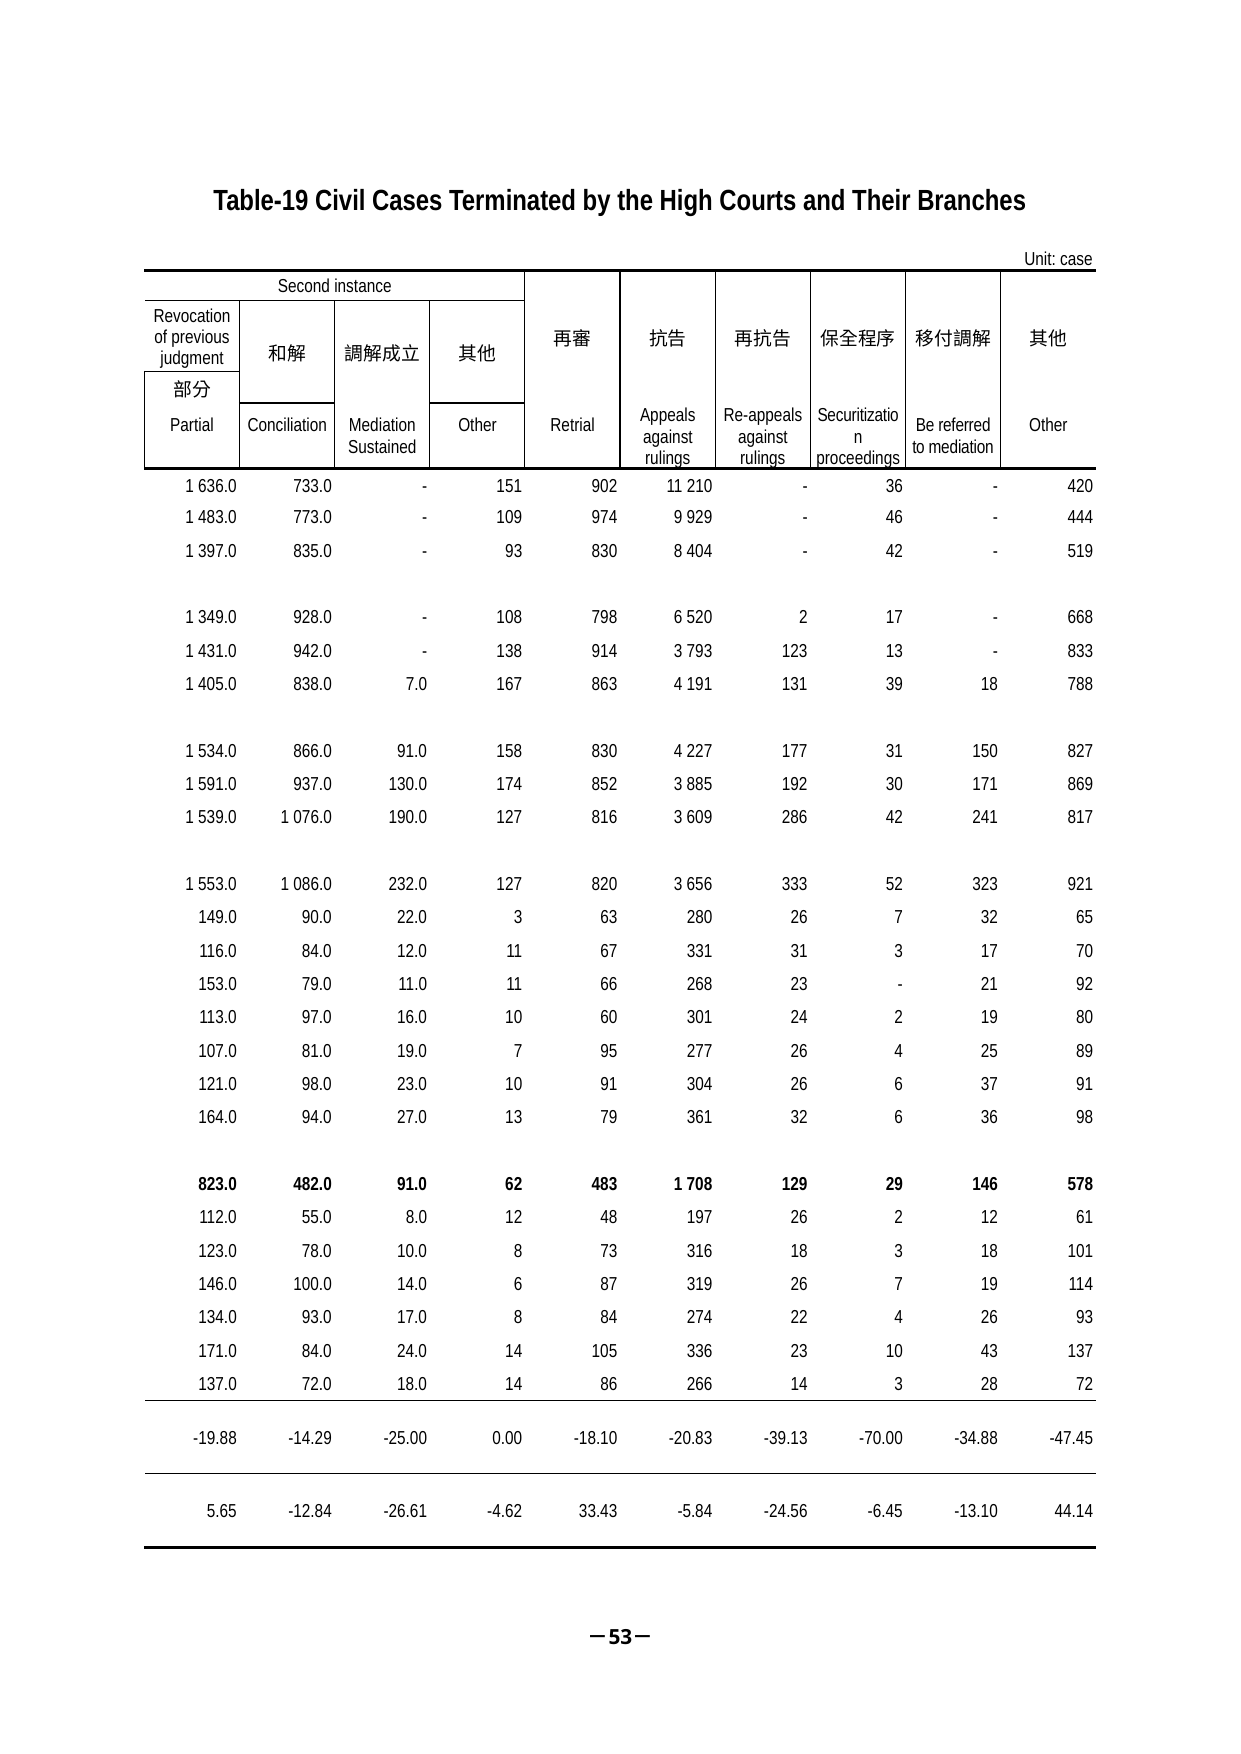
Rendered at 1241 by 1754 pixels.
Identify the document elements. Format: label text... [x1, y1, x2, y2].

table_cell [1001, 1134, 1096, 1167]
table_cell 7 [810, 900, 905, 934]
table_cell 108 [430, 600, 525, 634]
table_cell [525, 567, 620, 600]
table_cell 277 [620, 1034, 715, 1067]
table_cell 830 [525, 734, 620, 767]
table_cell 109 [430, 500, 525, 534]
table_cell 174 [430, 767, 525, 800]
table_cell 73 [525, 1234, 620, 1267]
table_cell 420 [1001, 470, 1096, 500]
table_cell 8 [430, 1300, 525, 1334]
table_cell 91.0 [335, 734, 430, 767]
table_cell 10 [430, 1067, 525, 1100]
table_header 抗告 [621, 272, 715, 402]
table_cell 4 191 [620, 667, 715, 700]
table_cell [525, 834, 620, 867]
table_cell 43 [905, 1334, 1001, 1367]
table_cell 4 [810, 1300, 905, 1334]
table_cell 333 [715, 867, 810, 900]
table_cell 733.0 [239, 470, 334, 500]
table_cell Other [430, 404, 524, 467]
table_cell 30 [810, 767, 905, 800]
table_cell [620, 567, 715, 600]
table_cell 323 [905, 867, 1001, 900]
table_cell 98.0 [239, 1067, 334, 1100]
table_cell 19 [905, 1267, 1001, 1300]
table_cell [239, 1134, 334, 1167]
table_cell 146.0 [144, 1267, 239, 1300]
table_cell [1001, 834, 1096, 867]
table_cell 1 397.0 [144, 534, 239, 567]
table_cell 833 [1001, 634, 1096, 667]
table_cell 361 [620, 1100, 715, 1134]
table_cell 81.0 [239, 1034, 334, 1067]
table_cell -19.88 [144, 1400, 239, 1473]
table_cell 153.0 [144, 967, 239, 1000]
table_cell 483 [525, 1167, 620, 1200]
table_cell - [905, 500, 1001, 534]
table_cell - [335, 600, 430, 634]
table_cell 3 [810, 1367, 905, 1400]
table_cell 91 [525, 1067, 620, 1100]
table_cell 1 591.0 [144, 767, 239, 800]
table_cell 93.0 [239, 1300, 334, 1334]
table_cell 32 [715, 1100, 810, 1134]
table_cell - [715, 500, 810, 534]
table_cell Mediation Sustained [335, 402, 429, 467]
table_cell 3 656 [620, 867, 715, 900]
table_cell [430, 1134, 525, 1167]
table_cell 22.0 [335, 900, 430, 934]
table_cell 23.0 [335, 1067, 430, 1100]
table_cell 52 [810, 867, 905, 900]
table_cell Other [1001, 402, 1096, 467]
table_cell [144, 567, 239, 600]
table_cell 316 [620, 1234, 715, 1267]
table_cell 80 [1001, 1000, 1096, 1034]
table_cell [715, 834, 810, 867]
table_cell 10 [430, 1000, 525, 1034]
table_cell 13 [430, 1100, 525, 1134]
table_cell 18 [905, 1234, 1001, 1267]
table_header 再抗告 [716, 272, 810, 402]
table_header 移付調解 [906, 272, 1000, 402]
table_cell 171 [905, 767, 1001, 800]
table_cell 31 [810, 734, 905, 767]
table_cell 7 [810, 1267, 905, 1300]
table_cell 137.0 [144, 1367, 239, 1400]
table_cell 100.0 [239, 1267, 334, 1300]
table_cell 130.0 [335, 767, 430, 800]
table_cell 6 [430, 1267, 525, 1300]
table_cell 7.0 [335, 667, 430, 700]
table_cell 4 227 [620, 734, 715, 767]
table_cell Re-appeals against rulings [716, 402, 810, 467]
table_cell 6 [810, 1067, 905, 1100]
table_cell 39 [810, 667, 905, 700]
table_cell 29 [810, 1167, 905, 1200]
table_header 其他 [1001, 272, 1096, 402]
table_cell 17 [810, 600, 905, 634]
table_cell 98 [1001, 1100, 1096, 1134]
table_cell 942.0 [239, 634, 334, 667]
table_cell -14.29 [239, 1401, 334, 1473]
table_cell 65 [1001, 900, 1096, 934]
table_cell 72.0 [239, 1367, 334, 1400]
table_cell 17.0 [335, 1300, 430, 1334]
table_cell 852 [525, 767, 620, 800]
table_cell 14 [430, 1367, 525, 1400]
table_cell -20.83 [620, 1401, 715, 1473]
table_cell 97.0 [239, 1000, 334, 1034]
table_cell [430, 834, 525, 867]
table_cell 830 [525, 534, 620, 567]
table_cell 171.0 [144, 1334, 239, 1367]
table_cell - [335, 534, 430, 567]
table_cell 266 [620, 1367, 715, 1400]
table_cell 12 [905, 1200, 1001, 1234]
table_cell 121.0 [144, 1067, 239, 1100]
table_cell 274 [620, 1300, 715, 1334]
table_cell 138 [430, 634, 525, 667]
table_cell 28 [905, 1367, 1001, 1400]
table_cell 914 [525, 634, 620, 667]
table_cell 46 [810, 500, 905, 534]
table_cell 107.0 [144, 1034, 239, 1067]
table_cell 123.0 [144, 1234, 239, 1267]
table_cell 26 [715, 1034, 810, 1067]
table_cell 79 [525, 1100, 620, 1134]
table_cell 9 929 [620, 500, 715, 534]
table_cell -47.45 [1001, 1401, 1096, 1473]
table_cell 11 [430, 967, 525, 1000]
table_cell [525, 700, 620, 734]
table_cell 137 [1001, 1334, 1096, 1367]
table_cell [525, 1134, 620, 1167]
table_cell -34.88 [905, 1401, 1001, 1473]
table_cell 319 [620, 1267, 715, 1300]
table_cell -39.13 [715, 1401, 810, 1473]
table_cell - [715, 470, 810, 500]
table_cell 823.0 [144, 1167, 239, 1200]
table_cell Appeals against rulings [621, 402, 715, 467]
table_cell 798 [525, 600, 620, 634]
table_cell 788 [1001, 667, 1096, 700]
table_cell [239, 567, 334, 600]
table_cell [239, 834, 334, 867]
table_cell 26 [715, 1200, 810, 1234]
table_cell -25.00 [335, 1401, 430, 1473]
table_cell 26 [715, 1267, 810, 1300]
table_cell 146 [905, 1167, 1001, 1200]
table_cell 10 [810, 1334, 905, 1367]
table_cell 32 [905, 900, 1001, 934]
table_cell 18 [715, 1234, 810, 1267]
table_cell 835.0 [239, 534, 334, 567]
text Table-19 Civil Cases Terminated by the High Courts and Their Branches [148, 183, 1092, 217]
table_cell 2 [715, 600, 810, 634]
table_cell 23 [715, 1334, 810, 1367]
table_cell 16.0 [335, 1000, 430, 1034]
table_cell 974 [525, 500, 620, 534]
table_cell [810, 567, 905, 600]
table_cell 838.0 [239, 667, 334, 700]
table_cell 86 [525, 1367, 620, 1400]
table_cell 1 405.0 [144, 667, 239, 700]
table_header 保全程序 [811, 272, 905, 402]
table_cell 72 [1001, 1367, 1096, 1400]
table_cell 14.0 [335, 1267, 430, 1300]
table_cell 578 [1001, 1167, 1096, 1200]
table_cell 1 349.0 [144, 600, 239, 634]
table_cell 827 [1001, 734, 1096, 767]
table_cell [620, 834, 715, 867]
table_cell 280 [620, 900, 715, 934]
table_cell 78.0 [239, 1234, 334, 1267]
table_cell 21 [905, 967, 1001, 1000]
table_cell 11 [430, 934, 525, 967]
table_cell 3 885 [620, 767, 715, 800]
table_cell 36 [905, 1100, 1001, 1134]
table_cell 60 [525, 1000, 620, 1034]
table_cell 19 [905, 1000, 1001, 1034]
table_cell 95 [525, 1034, 620, 1067]
table_cell [335, 567, 430, 600]
table_cell [905, 834, 1001, 867]
table_cell 192 [715, 767, 810, 800]
table_cell 131 [715, 667, 810, 700]
table_cell - [335, 634, 430, 667]
table_cell 105 [525, 1334, 620, 1367]
table_cell 241 [905, 800, 1001, 834]
table_cell 149.0 [144, 900, 239, 934]
table_cell 6 [810, 1100, 905, 1134]
table_cell - [715, 534, 810, 567]
table_cell -12.84 [239, 1474, 334, 1546]
table_cell - [905, 470, 1001, 500]
table_cell 127 [430, 867, 525, 900]
table_cell 13 [810, 634, 905, 667]
table_cell 336 [620, 1334, 715, 1367]
table_cell 18.0 [335, 1367, 430, 1400]
table_cell 36 [810, 470, 905, 500]
table_cell 89 [1001, 1034, 1096, 1067]
table_cell 部分 [145, 372, 239, 402]
table_cell 863 [525, 667, 620, 700]
table_cell [144, 834, 239, 867]
table_cell 113.0 [144, 1000, 239, 1034]
table_cell 26 [715, 900, 810, 934]
table_cell 866.0 [239, 734, 334, 767]
table_cell 17 [905, 934, 1001, 967]
table_cell 167 [430, 667, 525, 700]
table_cell 286 [715, 800, 810, 834]
table_cell 1 431.0 [144, 634, 239, 667]
table_cell [715, 700, 810, 734]
table_cell [905, 700, 1001, 734]
table_cell 67 [525, 934, 620, 967]
table_cell -6.45 [810, 1474, 905, 1546]
table_cell [620, 1134, 715, 1167]
table_header 再審 [525, 272, 619, 402]
table_cell 773.0 [239, 500, 334, 534]
table_cell [810, 700, 905, 734]
table_cell 232.0 [335, 867, 430, 900]
table_cell 0.00 [430, 1401, 525, 1473]
table_cell 26 [905, 1300, 1001, 1334]
table_cell [335, 700, 430, 734]
table_header Second instance [144, 272, 524, 300]
table_cell 190.0 [335, 800, 430, 834]
table_cell 27.0 [335, 1100, 430, 1134]
table_cell 26 [715, 1067, 810, 1100]
table_cell - [335, 470, 430, 500]
table_cell - [810, 967, 905, 1000]
table_cell 14 [715, 1367, 810, 1400]
table_cell [810, 1134, 905, 1167]
table_cell -70.00 [810, 1401, 905, 1473]
table_cell 820 [525, 867, 620, 900]
table_cell 92 [1001, 967, 1096, 1000]
table_cell -24.56 [715, 1474, 810, 1546]
table_cell [335, 834, 430, 867]
table_cell 66 [525, 967, 620, 1000]
table_cell 3 [810, 1234, 905, 1267]
table_cell [144, 1134, 239, 1167]
table_cell 79.0 [239, 967, 334, 1000]
table_cell 11 210 [620, 470, 715, 500]
table_cell 42 [810, 534, 905, 567]
table_cell 33.43 [525, 1474, 620, 1546]
table_cell [905, 567, 1001, 600]
table_cell 48 [525, 1200, 620, 1234]
table_cell Retrial [525, 402, 619, 467]
table_cell 112.0 [144, 1200, 239, 1234]
table_cell 482.0 [239, 1167, 334, 1200]
table_cell 177 [715, 734, 810, 767]
table_cell [430, 700, 525, 734]
table_cell 331 [620, 934, 715, 967]
table_cell 25 [905, 1034, 1001, 1067]
table_cell 164.0 [144, 1100, 239, 1134]
table_cell 18 [905, 667, 1001, 700]
table_cell 127 [430, 800, 525, 834]
table_cell 55.0 [239, 1200, 334, 1234]
table_cell 3 [430, 900, 525, 934]
table_cell 197 [620, 1200, 715, 1234]
table_cell Securitization proceedings [811, 402, 905, 467]
table_cell 19.0 [335, 1034, 430, 1067]
table_cell 519 [1001, 534, 1096, 567]
table_cell 2 [810, 1000, 905, 1034]
table_cell [620, 700, 715, 734]
table_cell 668 [1001, 600, 1096, 634]
table_cell 1 086.0 [239, 867, 334, 900]
table_cell 14 [430, 1334, 525, 1367]
table_cell 150 [905, 734, 1001, 767]
table_cell 817 [1001, 800, 1096, 834]
table_cell 84 [525, 1300, 620, 1334]
table_cell -26.61 [335, 1474, 430, 1546]
table_cell [1001, 567, 1096, 600]
table_cell Revocation of previous judgment [144, 300, 239, 371]
table_cell 24 [715, 1000, 810, 1034]
table_cell 1 534.0 [144, 734, 239, 767]
table_cell 44.14 [1001, 1474, 1096, 1546]
table_cell 調解成立 [335, 301, 429, 402]
table_cell 37 [905, 1067, 1001, 1100]
table_cell 304 [620, 1067, 715, 1100]
table_cell 2 [810, 1200, 905, 1234]
table_cell 928.0 [239, 600, 334, 634]
table_cell 921 [1001, 867, 1096, 900]
table_cell [905, 1134, 1001, 1167]
table_cell 91 [1001, 1067, 1096, 1100]
table_cell 24.0 [335, 1334, 430, 1367]
table_cell 90.0 [239, 900, 334, 934]
table_cell 11.0 [335, 967, 430, 1000]
table_cell -4.62 [430, 1474, 525, 1546]
table_cell 902 [525, 470, 620, 500]
table_cell [1001, 700, 1096, 734]
table_cell Partial [145, 402, 239, 467]
table_cell 7 [430, 1034, 525, 1067]
table_cell 87 [525, 1267, 620, 1300]
table_cell 10.0 [335, 1234, 430, 1267]
table_cell [144, 700, 239, 734]
table_cell 8 [430, 1234, 525, 1267]
table_cell 268 [620, 967, 715, 1000]
table_cell Be referred to mediation [906, 402, 1000, 467]
table_cell 151 [430, 470, 525, 500]
table_cell 129 [715, 1167, 810, 1200]
table_cell 4 [810, 1034, 905, 1067]
table_cell 869 [1001, 767, 1096, 800]
table_cell 301 [620, 1000, 715, 1034]
table_cell 116.0 [144, 934, 239, 967]
table_cell 23 [715, 967, 810, 1000]
table_cell 93 [1001, 1300, 1096, 1334]
table_cell 1 483.0 [144, 500, 239, 534]
table_cell [335, 1134, 430, 1167]
table_cell 114 [1001, 1267, 1096, 1300]
table_cell 1 076.0 [239, 800, 334, 834]
table_cell 444 [1001, 500, 1096, 534]
table_cell 94.0 [239, 1100, 334, 1134]
table_cell 8 404 [620, 534, 715, 567]
table_cell - [905, 534, 1001, 567]
table_cell 62 [430, 1167, 525, 1200]
table_cell 其他 [430, 301, 524, 402]
table_cell 61 [1001, 1200, 1096, 1234]
table_cell [810, 834, 905, 867]
table_cell 5.65 [144, 1473, 239, 1546]
table_cell 1 708 [620, 1167, 715, 1200]
table_cell 12 [430, 1200, 525, 1234]
table_cell 和解 [240, 301, 334, 402]
table_cell 91.0 [335, 1167, 430, 1200]
table_cell [430, 567, 525, 600]
table_cell -13.10 [905, 1474, 1001, 1546]
table_cell 84.0 [239, 934, 334, 967]
table_cell 93 [430, 534, 525, 567]
table_cell 22 [715, 1300, 810, 1334]
table_cell 937.0 [239, 767, 334, 800]
table_cell 12.0 [335, 934, 430, 967]
table_cell 1 553.0 [144, 867, 239, 900]
table_cell - [905, 634, 1001, 667]
table_cell 1 539.0 [144, 800, 239, 834]
table_cell -18.10 [525, 1401, 620, 1473]
table_cell 1 636.0 [144, 470, 239, 500]
table_cell -5.84 [620, 1474, 715, 1546]
table_cell [239, 700, 334, 734]
table_cell 3 [810, 934, 905, 967]
table_cell 31 [715, 934, 810, 967]
text Unit: case [148, 250, 1092, 269]
table_cell 101 [1001, 1234, 1096, 1267]
table_cell 6 520 [620, 600, 715, 634]
table_cell 63 [525, 900, 620, 934]
table_cell [715, 1134, 810, 1167]
table_cell 3 609 [620, 800, 715, 834]
table_cell - [905, 600, 1001, 634]
table_cell 42 [810, 800, 905, 834]
table_cell 134.0 [144, 1300, 239, 1334]
table_cell 3 793 [620, 634, 715, 667]
table_cell [715, 567, 810, 600]
table_cell 84.0 [239, 1334, 334, 1367]
table_cell 70 [1001, 934, 1096, 967]
table_cell 123 [715, 634, 810, 667]
table_cell 816 [525, 800, 620, 834]
table_cell Conciliation [240, 404, 334, 467]
table_cell 8.0 [335, 1200, 430, 1234]
table_cell 158 [430, 734, 525, 767]
table_cell - [335, 500, 430, 534]
